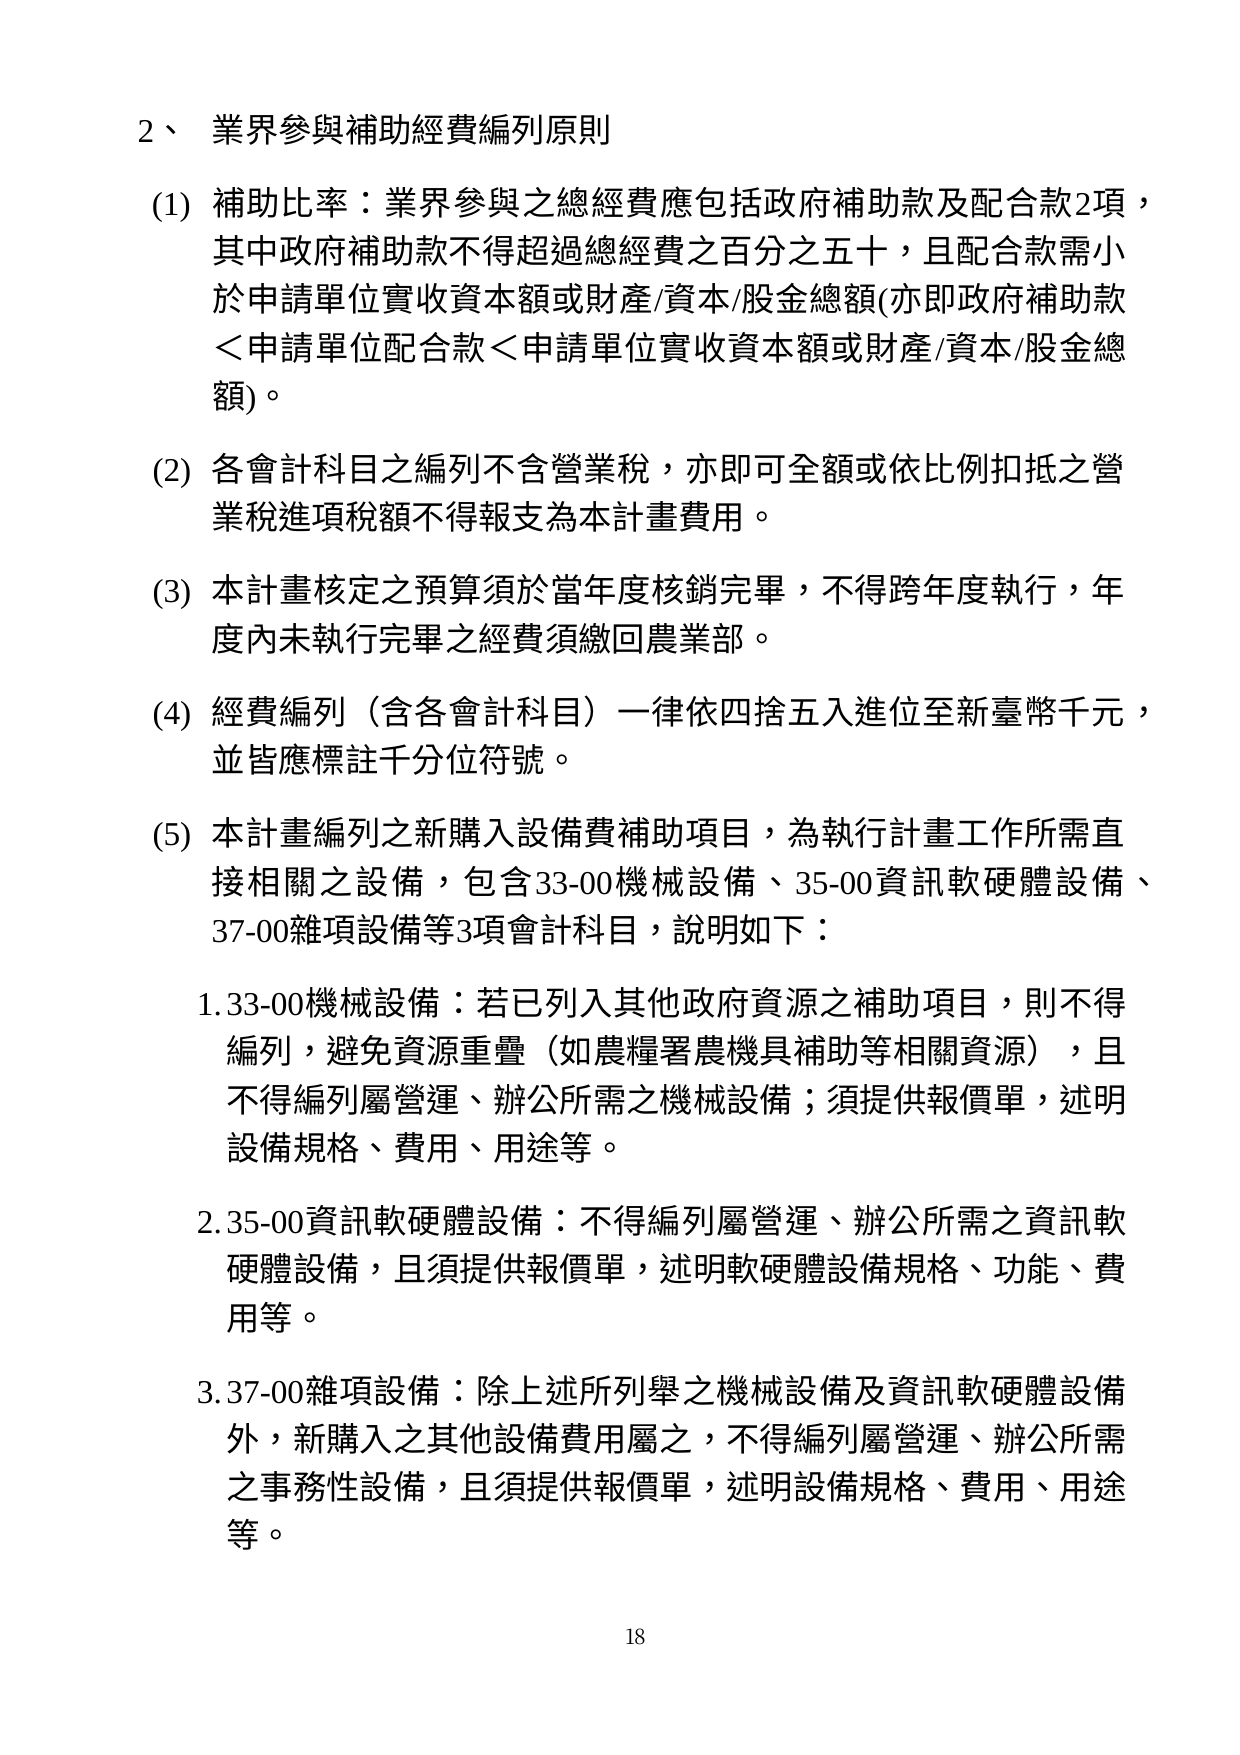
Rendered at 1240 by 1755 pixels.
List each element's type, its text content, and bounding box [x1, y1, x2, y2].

list 本計畫編列之新購入設備費補助項目，為執行計畫工作所需直接相關之設備，包含33-00機械設備、35-00資訊軟硬體設備、37-00雜項設備等3項會計科目，說明如下： [152, 807, 1127, 952]
list 33-00機械設備：若已列入其他政府資源之補助項目，則不得編列，避免資源重疊（如農糧署農機具補助等相關資源），且不得編列屬營運、辦公所需之機械設備；須提供報價單，述明設備規格、費用、用途等。 [197, 977, 1127, 1170]
list 35-00資訊軟硬體設備：不得編列屬營運、辦公所需之資訊軟硬體設備，且須提供報價單，述明軟硬體設備規格、功能、費用等。 [197, 1195, 1127, 1339]
list 各會計科目之編列不含營業稅，亦即可全額或依比例扣抵之營業稅進項稅額不得報支為本計畫費用。 [152, 443, 1127, 539]
list 業界參與補助經費編列原則 [137, 103, 1127, 152]
list 本計畫核定之預算須於當年度核銷完畢，不得跨年度執行，年度內未執行完畢之經費須繳回農業部。 [152, 564, 1127, 661]
list 經費編列（含各會計科目）一律依四捨五入進位至新臺幣千元，並皆應標註千分位符號。 [152, 686, 1127, 782]
list 37-00雜項設備：除上述所列舉之機械設備及資訊軟硬體設備外，新購入之其他設備費用屬之，不得編列屬營運、辦公所需之事務性設備，且須提供報價單，述明設備規格、費用、用途等。 [197, 1364, 1127, 1557]
list 補助比率：業界參與之總經費應包括政府補助款及配合款2項，其中政府補助款不得超過總經費之百分之五十，且配合款需小於申請單位實收資本額或財產/資本/股金總額(亦即政府補助款＜申請單位配合款＜申請單位實收資本額或財產/資本/股金總額)。 [152, 177, 1127, 418]
